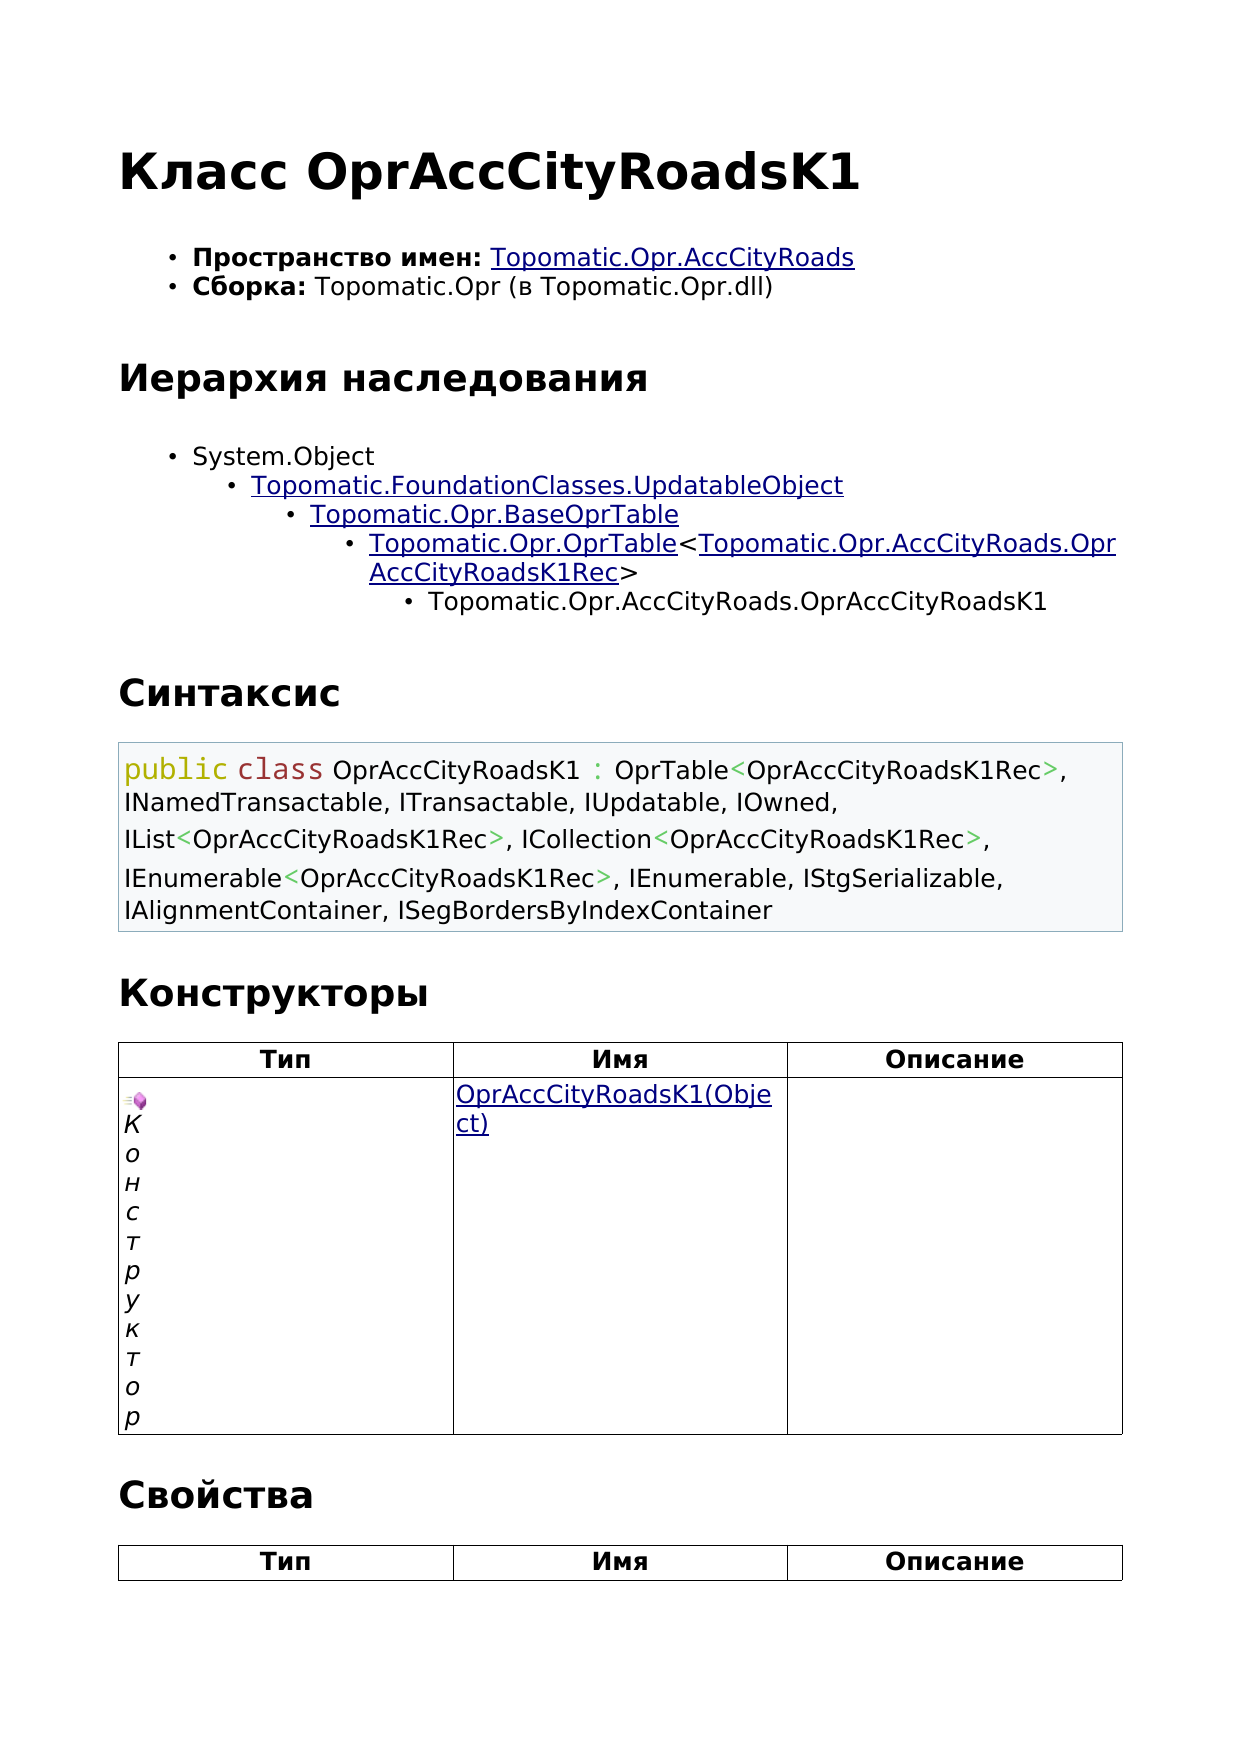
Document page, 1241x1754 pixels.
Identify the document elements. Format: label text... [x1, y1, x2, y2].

list Сборка: Topomatic.Opr (в Topomatic.Opr.dll) [177, 272, 1122, 302]
table_header public class OprAccCityRoadsK1 : OprTable<OprAccCityRoadsK1Rec>, INamedTransactable, ITransactable, IUpdatable, IOwned, IList<OprAccCityRoadsK1Rec>, ICollection<OprAccCityRoadsK1Rec>, IEnumerable<OprAccCityRoadsK1Rec>, IEnumerable, IStgSerializable, IAlignmentContainer, ISegBordersByIndexContainer [119, 743, 1122, 931]
list Topomatic.Opr.BaseOprTable [295, 500, 1122, 529]
list Topomatic.FoundationClasses.UpdatableObject [236, 471, 1122, 500]
subtitle Синтаксис [118, 671, 1122, 715]
table_cell OprAccCityRoadsK1(Object) [454, 1078, 787, 1434]
table_cell [788, 1078, 1122, 1434]
subtitle Свойства [118, 1474, 1122, 1517]
subtitle Класс OprAccCityRoadsK1 [118, 143, 1122, 201]
table_header Описание [788, 1043, 1122, 1077]
table_header Тип [119, 1546, 453, 1580]
table_header Имя [454, 1546, 787, 1580]
list Topomatic.Opr.OprTable<Topomatic.Opr.AccCityRoads.OprAccCityRoadsK1Rec> [354, 529, 1122, 588]
list System.Object [177, 442, 1122, 471]
picture [121, 1092, 147, 1110]
subtitle Конструкторы [118, 971, 1122, 1015]
list Topomatic.Opr.AccCityRoads.OprAccCityRoadsK1 [413, 588, 1122, 617]
table_header Имя [454, 1043, 787, 1077]
table_header Описание [788, 1546, 1122, 1580]
table_header Тип [119, 1043, 453, 1077]
list Пространство имен: Topomatic.Opr.AccCityRoads [177, 243, 1122, 272]
subtitle Иерархия наследования [118, 356, 1122, 400]
table_cell [119, 1078, 453, 1434]
